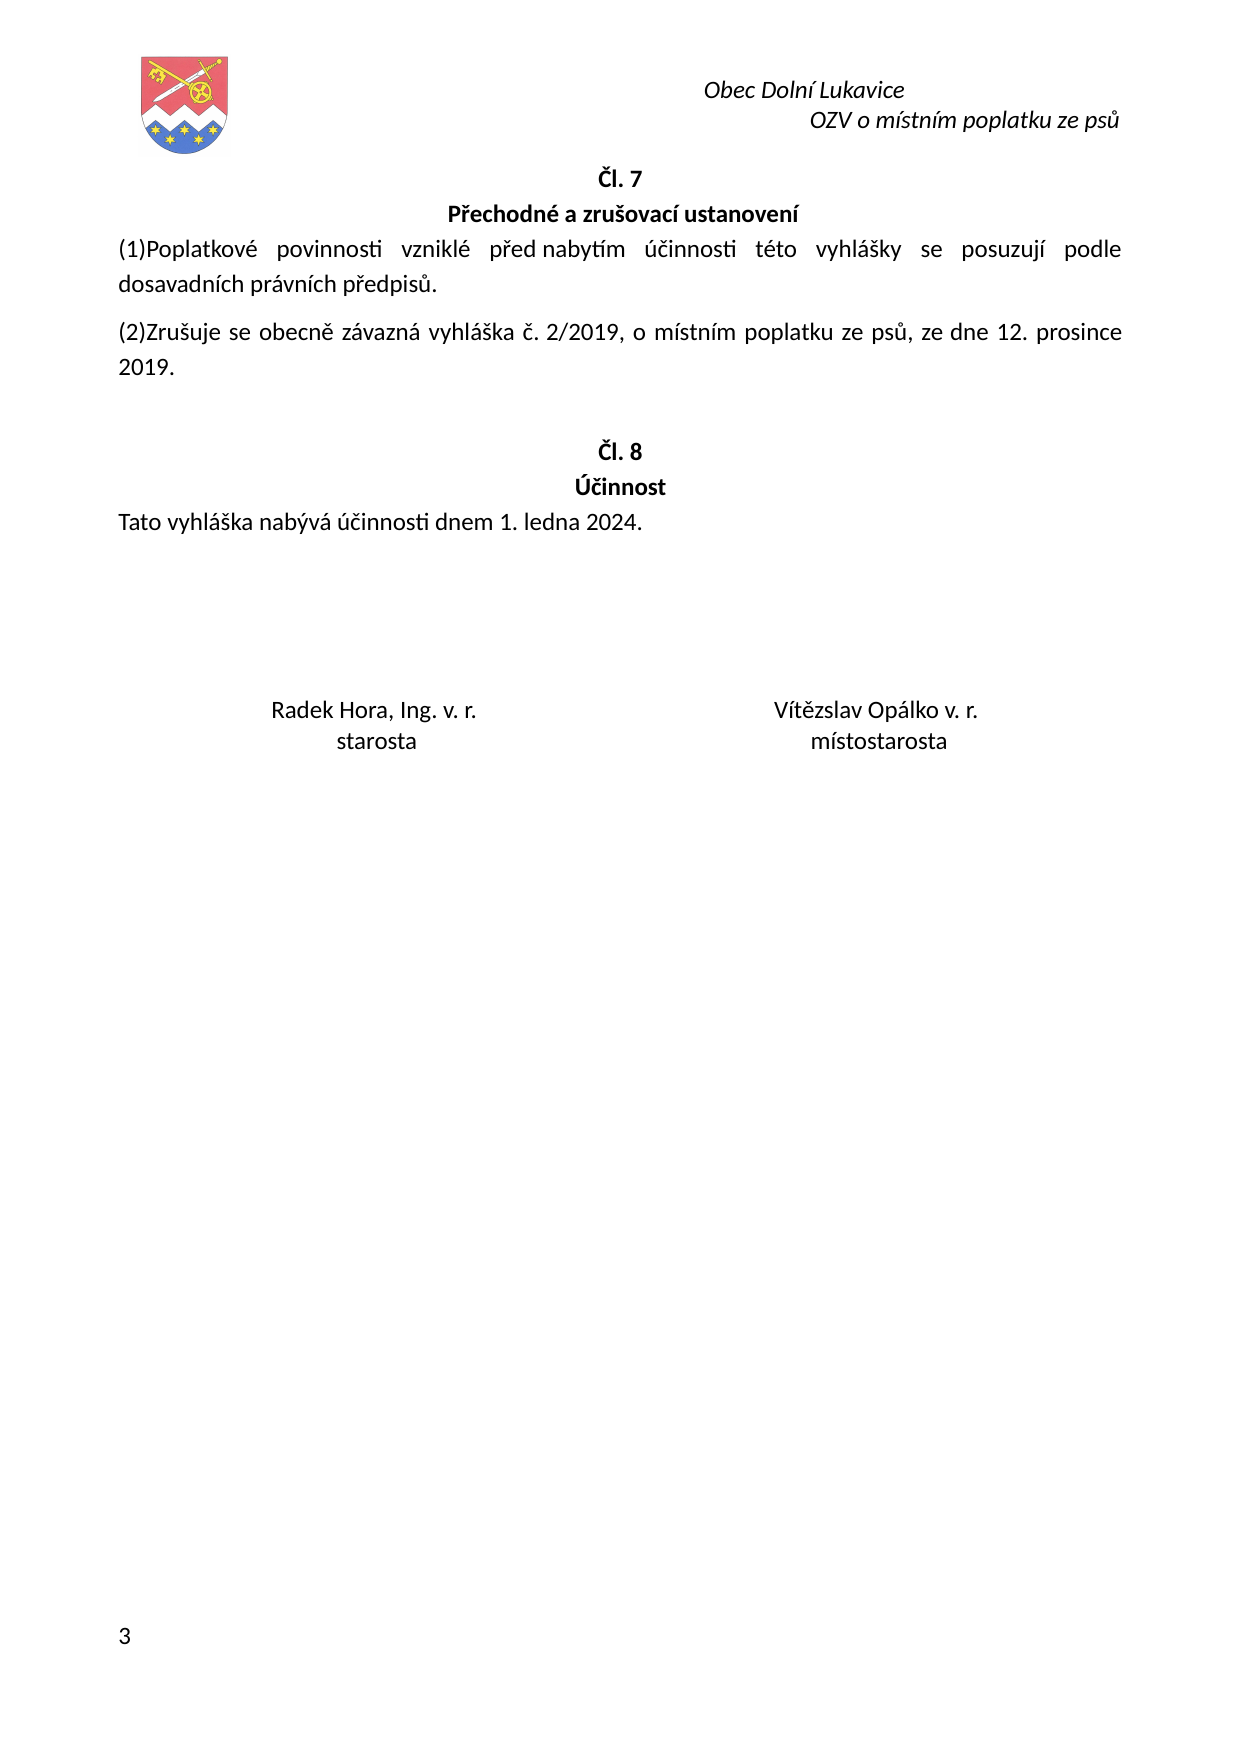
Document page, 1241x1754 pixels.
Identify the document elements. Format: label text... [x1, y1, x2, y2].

table_header Vítězslav Opálko v. r. místostarosta [625, 643, 1127, 761]
subtitle Čl. 7 Přechodné a zrušovací ustanovení [118, 163, 1122, 229]
table_cell [625, 761, 1127, 879]
table_header Radek Hora, Ing. v. r. starosta [123, 643, 625, 761]
subtitle Čl. 8 Účinnost [118, 436, 1122, 502]
table_cell [123, 761, 625, 879]
list Poplatkové povinnosti vzniklé před nabytím účinnosti této vyhlášky se posuzují podle dosavadních právních předpisů. [118, 233, 1122, 299]
list Zrušuje se obecně závazná vyhláška č. 2/2019, o místním poplatku ze psů, ze dne 12. prosince 2019. [118, 316, 1122, 382]
text Tato vyhláška nabývá účinnosti dnem 1. ledna 2024. [118, 506, 1122, 537]
